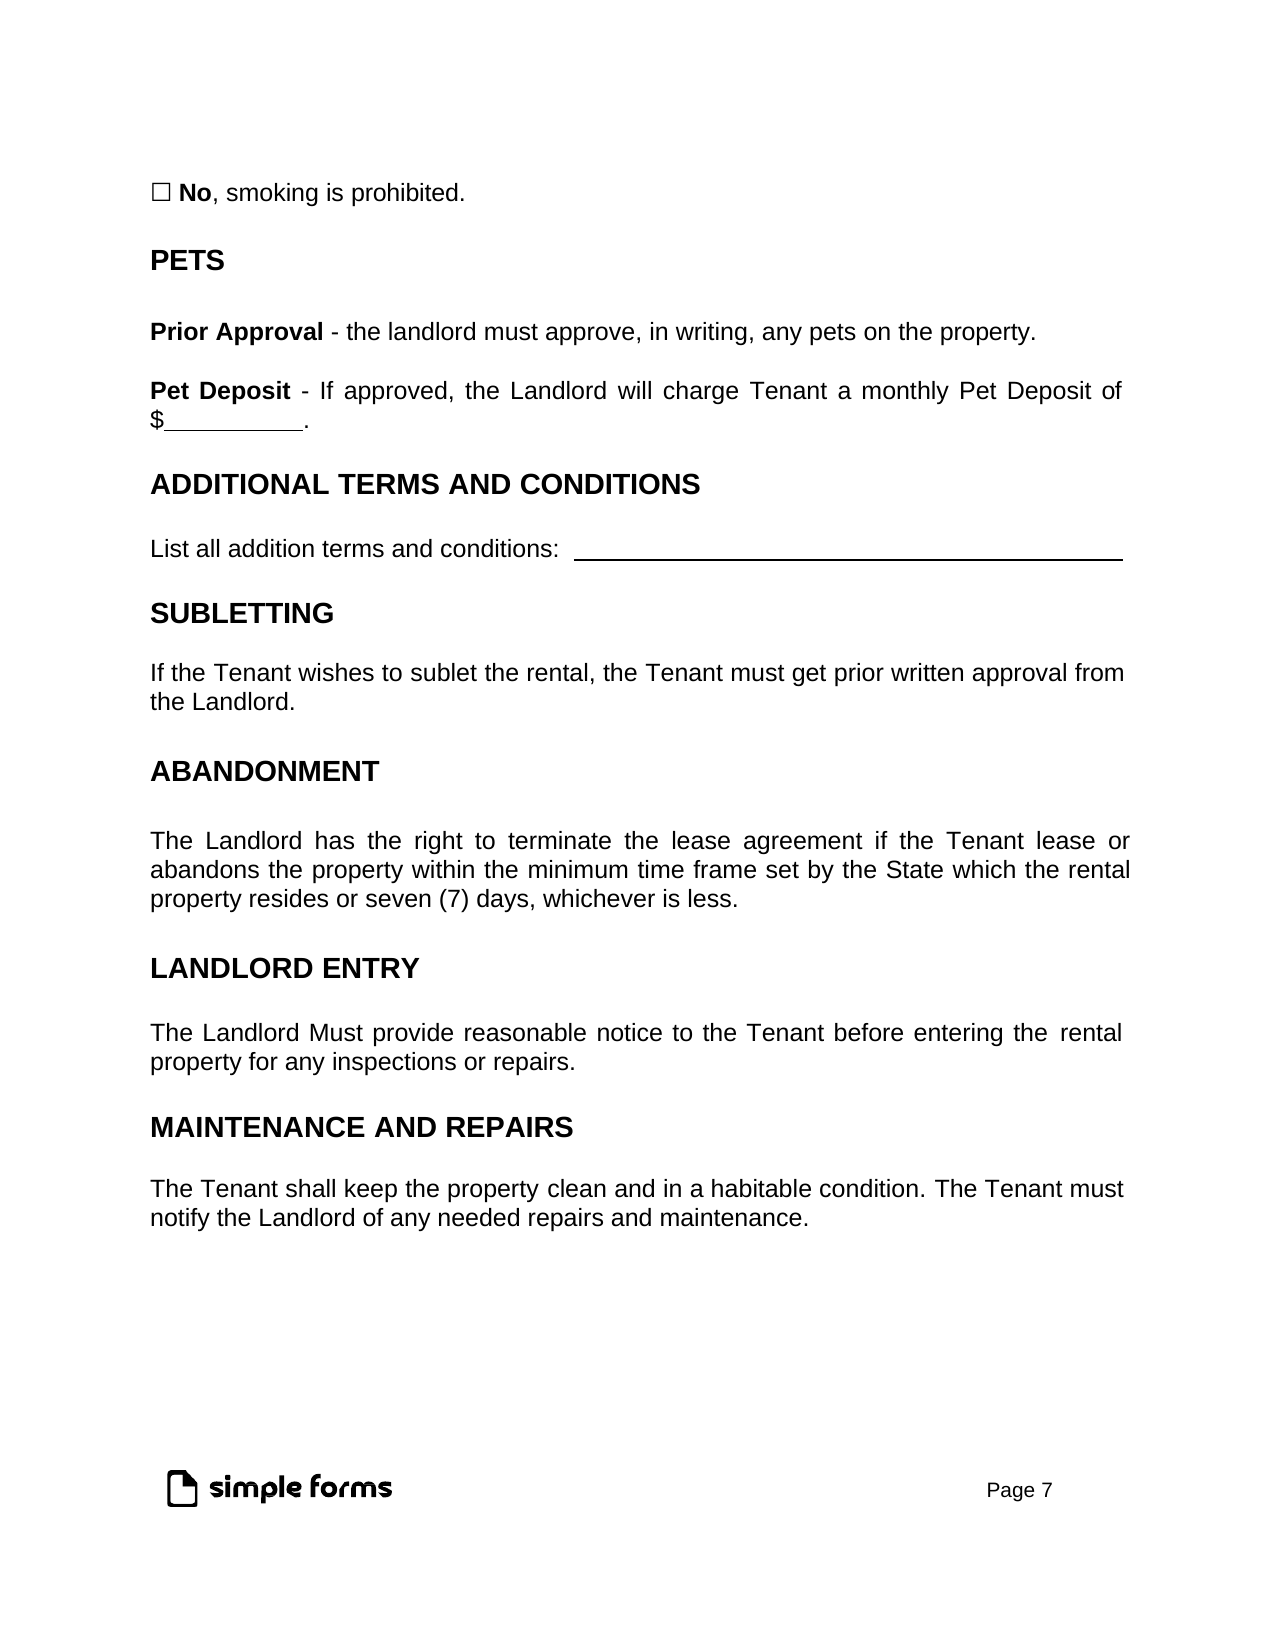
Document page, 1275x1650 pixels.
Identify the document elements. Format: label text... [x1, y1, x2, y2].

text If the Tenant wishes to sublet the rental, the Tenant must get prior written approval from the Landlord. [150, 659, 1125, 716]
text Prior Approval - the landlord must approve, in writing, any pets on the property. [150, 317, 1179, 346]
subtitle SUBLETTING [150, 596, 1179, 630]
subtitle ABANDONMENT [150, 754, 1179, 788]
subtitle MAINTENANCE AND REPAIRS [150, 1110, 1179, 1144]
text The Landlord Must provide reasonable notice to the Tenant before entering the rental property for any inspections or repairs. [150, 1018, 1122, 1075]
text List all addition terms and conditions: [150, 534, 1179, 563]
text $ . [150, 405, 1179, 433]
list No, smoking is prohibited. [150, 175, 1179, 209]
text The Tenant shall keep the property clean and in a habitable condition. The Tenant must notify the Landlord of any needed repairs and maintenance. [150, 1174, 1124, 1232]
subtitle LANDLORD ENTRY [150, 951, 1179, 984]
text Pet Deposit - If approved, the Landlord will charge Tenant a monthly Pet Deposit of [150, 376, 1179, 405]
subtitle ADDITIONAL TERMS AND CONDITIONS [150, 467, 1179, 500]
subtitle PETS [150, 243, 1179, 277]
text The Landlord has the right to terminate the lease agreement if the Tenant lease or abandons the property within the minimum time frame set by the State which the rental property resides or seven (7) days, whichever is less. [150, 826, 1132, 912]
